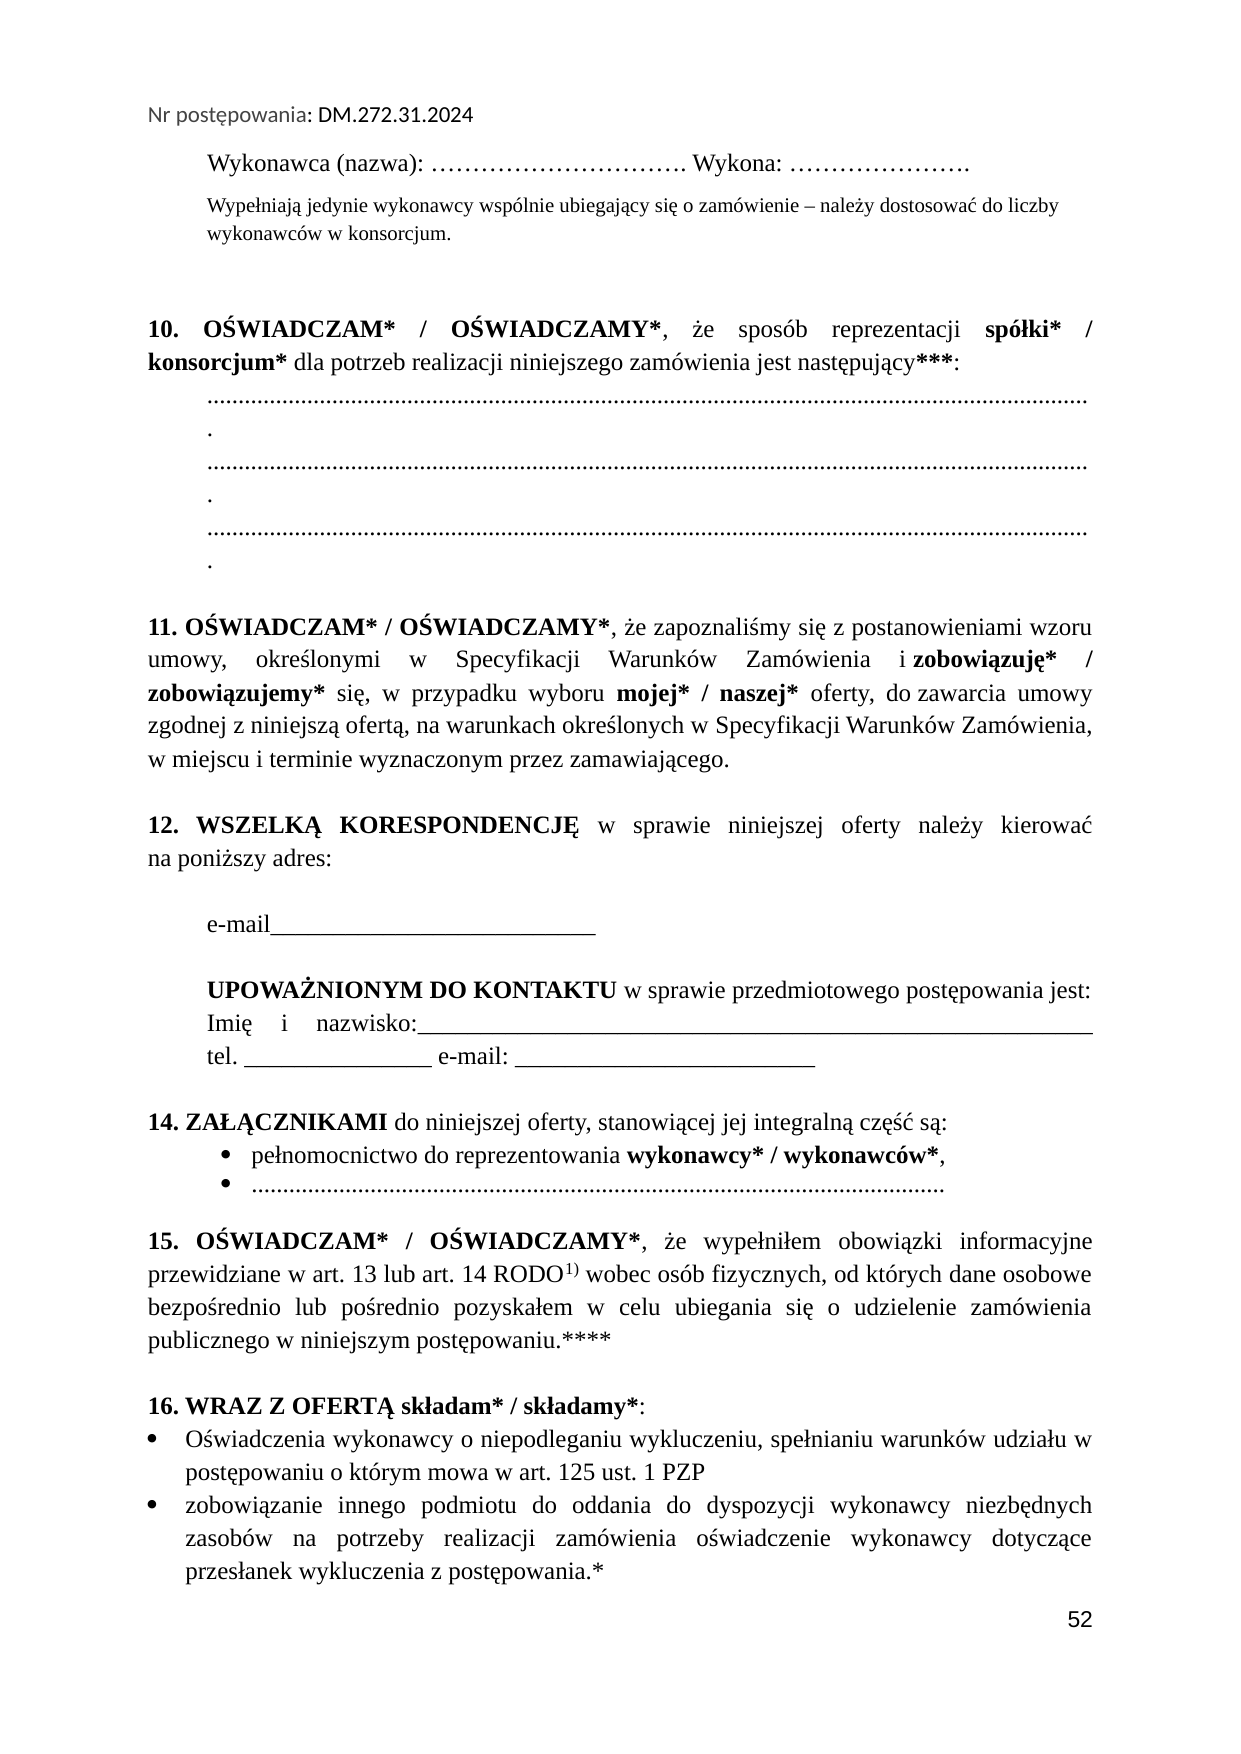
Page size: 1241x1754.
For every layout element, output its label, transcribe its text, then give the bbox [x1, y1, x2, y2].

list Wykonawca (nazwa): …………………………. Wykona: …………………. [207, 148, 1093, 176]
text Wypełniają jedynie wykonawcy wspólnie ubiegający się o zamówienie – należy dostosować do liczby wykonawców w konsorcjum. [207, 193, 1093, 245]
text 10. OŚWIADCZAM* / OŚWIADCZAMY*, że sposób reprezentacji spółki* / konsorcjum* dla potrzeb realizacji niniejszego zamówienia jest następujący***: [148, 314, 1093, 376]
text 11. OŚWIADCZAM* / OŚWIADCZAMY*, że zapoznaliśmy się z postanowieniami wzoru umowy, określonymi w Specyfikacji Warunków Zamówienia i zobowiązuję* / zobowiązujemy* się, w przypadku wyboru mojej* / naszej* oferty, do zawarcia umowy zgodnej z niniejszą ofertą, na warunkach określonych w Specyfikacji Warunków Zamówienia, w miejscu i terminie wyznaczonym przez zamawiającego. [148, 612, 1093, 772]
list ............................................................................................................... [221, 1169, 1093, 1197]
text Imię i nazwisko:______________________________________________________ tel. _______________ e-mail: ________________________ [207, 1008, 1093, 1069]
text e-mail__________________________ [207, 909, 1093, 937]
list pełnomocnictwo do reprezentowania wykonawcy* / wykonawców*, [221, 1140, 1093, 1169]
text .............................................................................................................................................. [207, 380, 1093, 442]
text 14. ZAŁĄCZNIKAMI do niniejszej oferty, stanowiącej jej integralną część są: [148, 1107, 1093, 1136]
list zobowiązanie innego podmiotu do oddania do dyspozycji wykonawcy niezbędnych zasobów na potrzeby realizacji zamówienia oświadczenie wykonawcy dotyczące przesłanek wykluczenia z postępowania.* [148, 1490, 1093, 1585]
list Oświadczenia wykonawcy o niepodleganiu wykluczeniu, spełnianiu warunków udziału w postępowaniu o którym mowa w art. 125 ust. 1 PZP [148, 1424, 1093, 1486]
text 12. WSZELKĄ KORESPONDENCJĘ w sprawie niniejszej oferty należy kierować na poniższy adres: [148, 810, 1093, 871]
text .............................................................................................................................................. [207, 446, 1093, 508]
text UPOWAŻNIONYM DO KONTAKTU w sprawie przedmiotowego postępowania jest: [207, 975, 1093, 1003]
text .............................................................................................................................................. [207, 512, 1093, 574]
text 15. OŚWIADCZAM* / OŚWIADCZAMY*, że wypełniłem obowiązki informacyjne przewidziane w art. 13 lub art. 14 RODO1) wobec osób fizycznych, od których dane osobowe bezpośrednio lub pośrednio pozyskałem w celu ubiegania się o udzielenie zamówienia publicznego w niniejszym postępowaniu.**** [148, 1226, 1093, 1354]
text 16. WRAZ Z OFERTĄ składam* / składamy*: [148, 1391, 1093, 1420]
